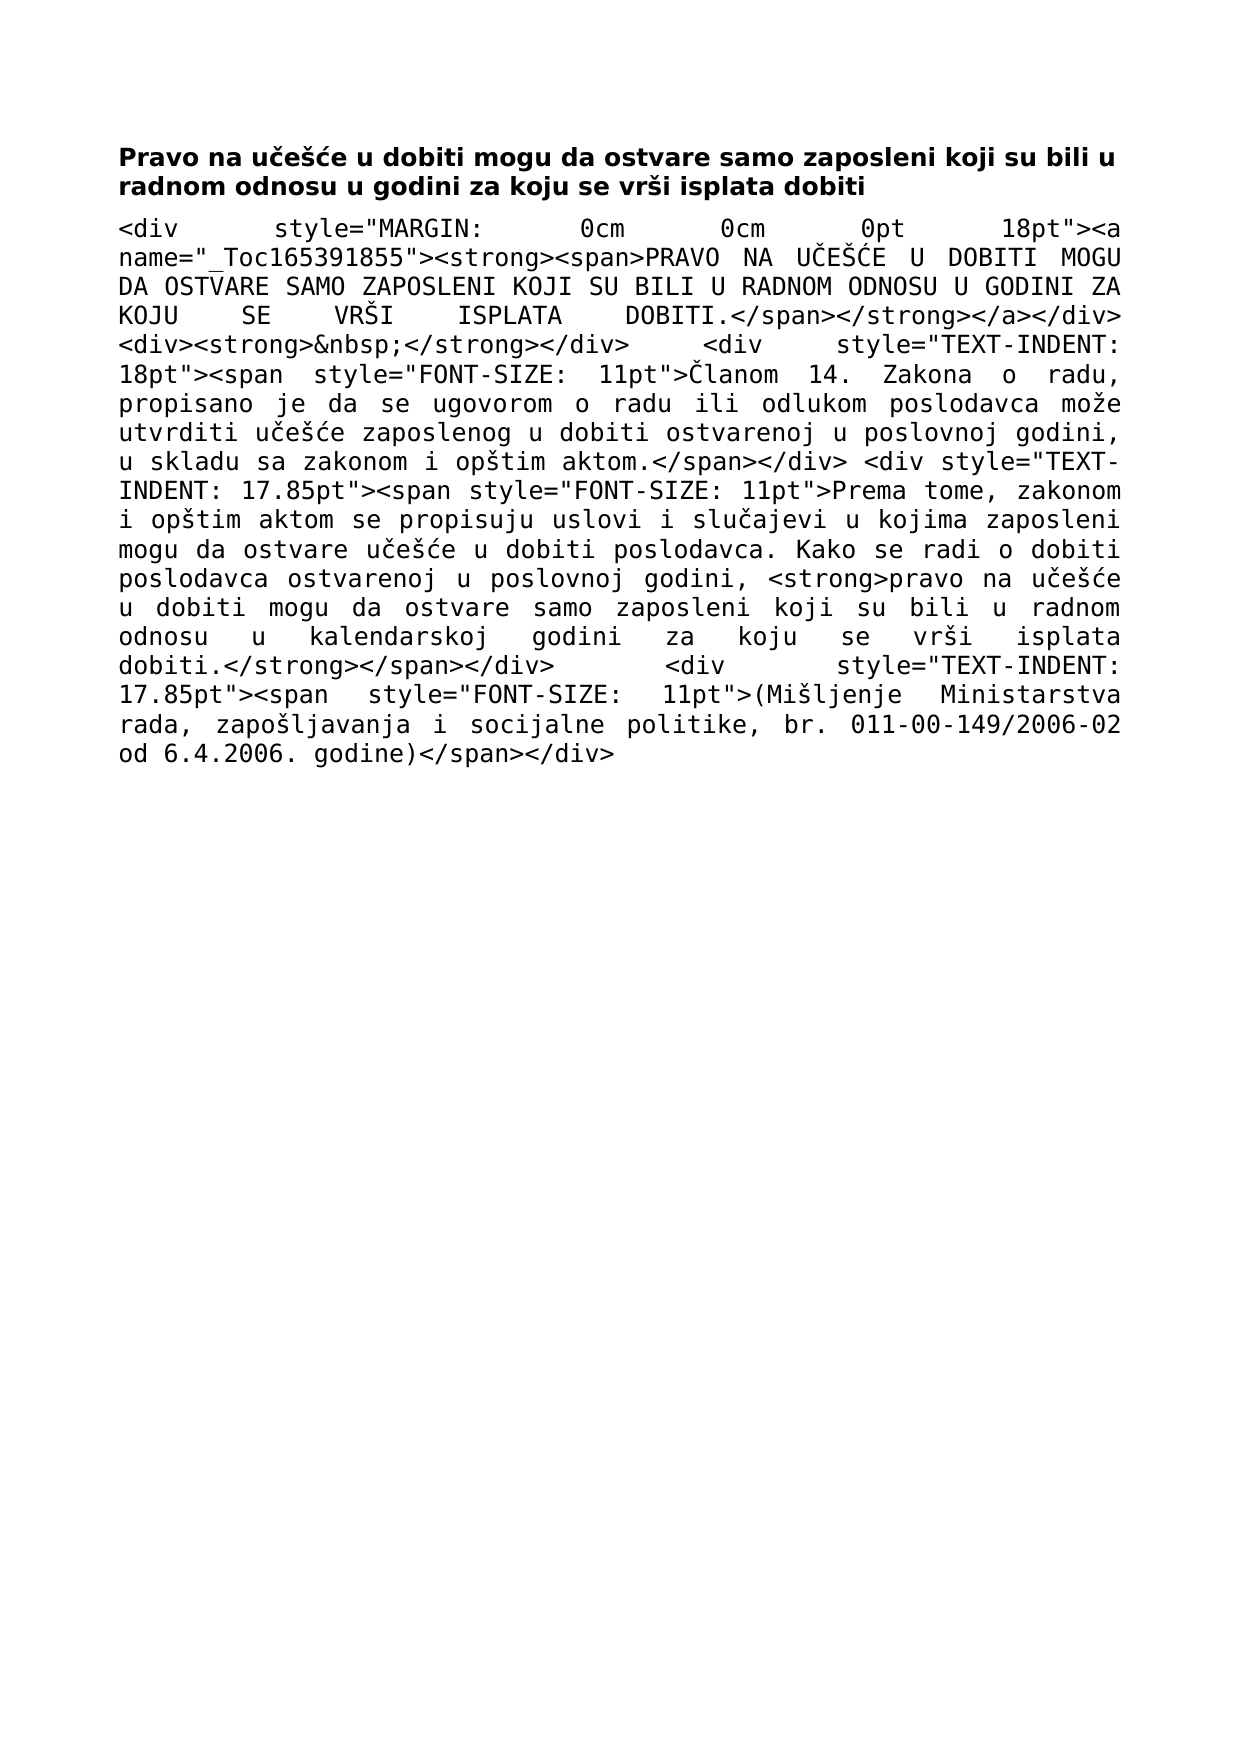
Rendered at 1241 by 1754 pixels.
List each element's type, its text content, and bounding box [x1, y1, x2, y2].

subtitle Pravo na učešće u dobiti mogu da ostvare samo zaposleni koji su bili u radnom odnosu u godini za koju se vrši isplata dobiti [118, 143, 1122, 201]
text <div style="MARGIN: 0cm 0cm 0pt 18pt"><a name="_Toc165391855"><strong><span>PRAVO NA UČEŠĆE U DOBITI MOGU DA OSTVARE SAMO ZAPOSLENI KOJI SU BILI U RADNOM ODNOSU U GODINI ZA KOJU SE VRŠI ISPLATA DOBITI.</span></strong></a></div> <div><strong>&nbsp;</strong></div> <div style="TEXT-INDENT: 18pt"><span style="FONT-SIZE: 11pt">Članom 14. Zakona o radu, propisano je da se ugovorom o radu ili odlukom poslodavca može utvrditi učešće zaposlenog u dobiti ostvarenoj u poslovnoj godini, u skladu sa zakonom i opštim aktom.</span></div> <div style="TEXT-INDENT: 17.85pt"><span style="FONT-SIZE: 11pt">Prema tome, zakonom i opštim aktom se propisuju uslovi i slučajevi u kojima zaposleni mogu da ostvare učešće u dobiti poslodavca. Kako se radi o dobiti poslodavca ostvarenoj u poslovnoj godini, <strong>pravo na učešće u dobiti mogu da ostvare samo zaposleni koji su bili u radnom odnosu u kalendarskoj godini za koju se vrši isplata dobiti.</strong></span></div> <div style="TEXT-INDENT: 17.85pt"><span style="FONT-SIZE: 11pt">(Mišljenje Ministarstva rada, zapošljavanja i socijalne politike, br. 011-00-149/2006-02 od 6.4.2006. godine)</span></div> [118, 214, 1122, 768]
